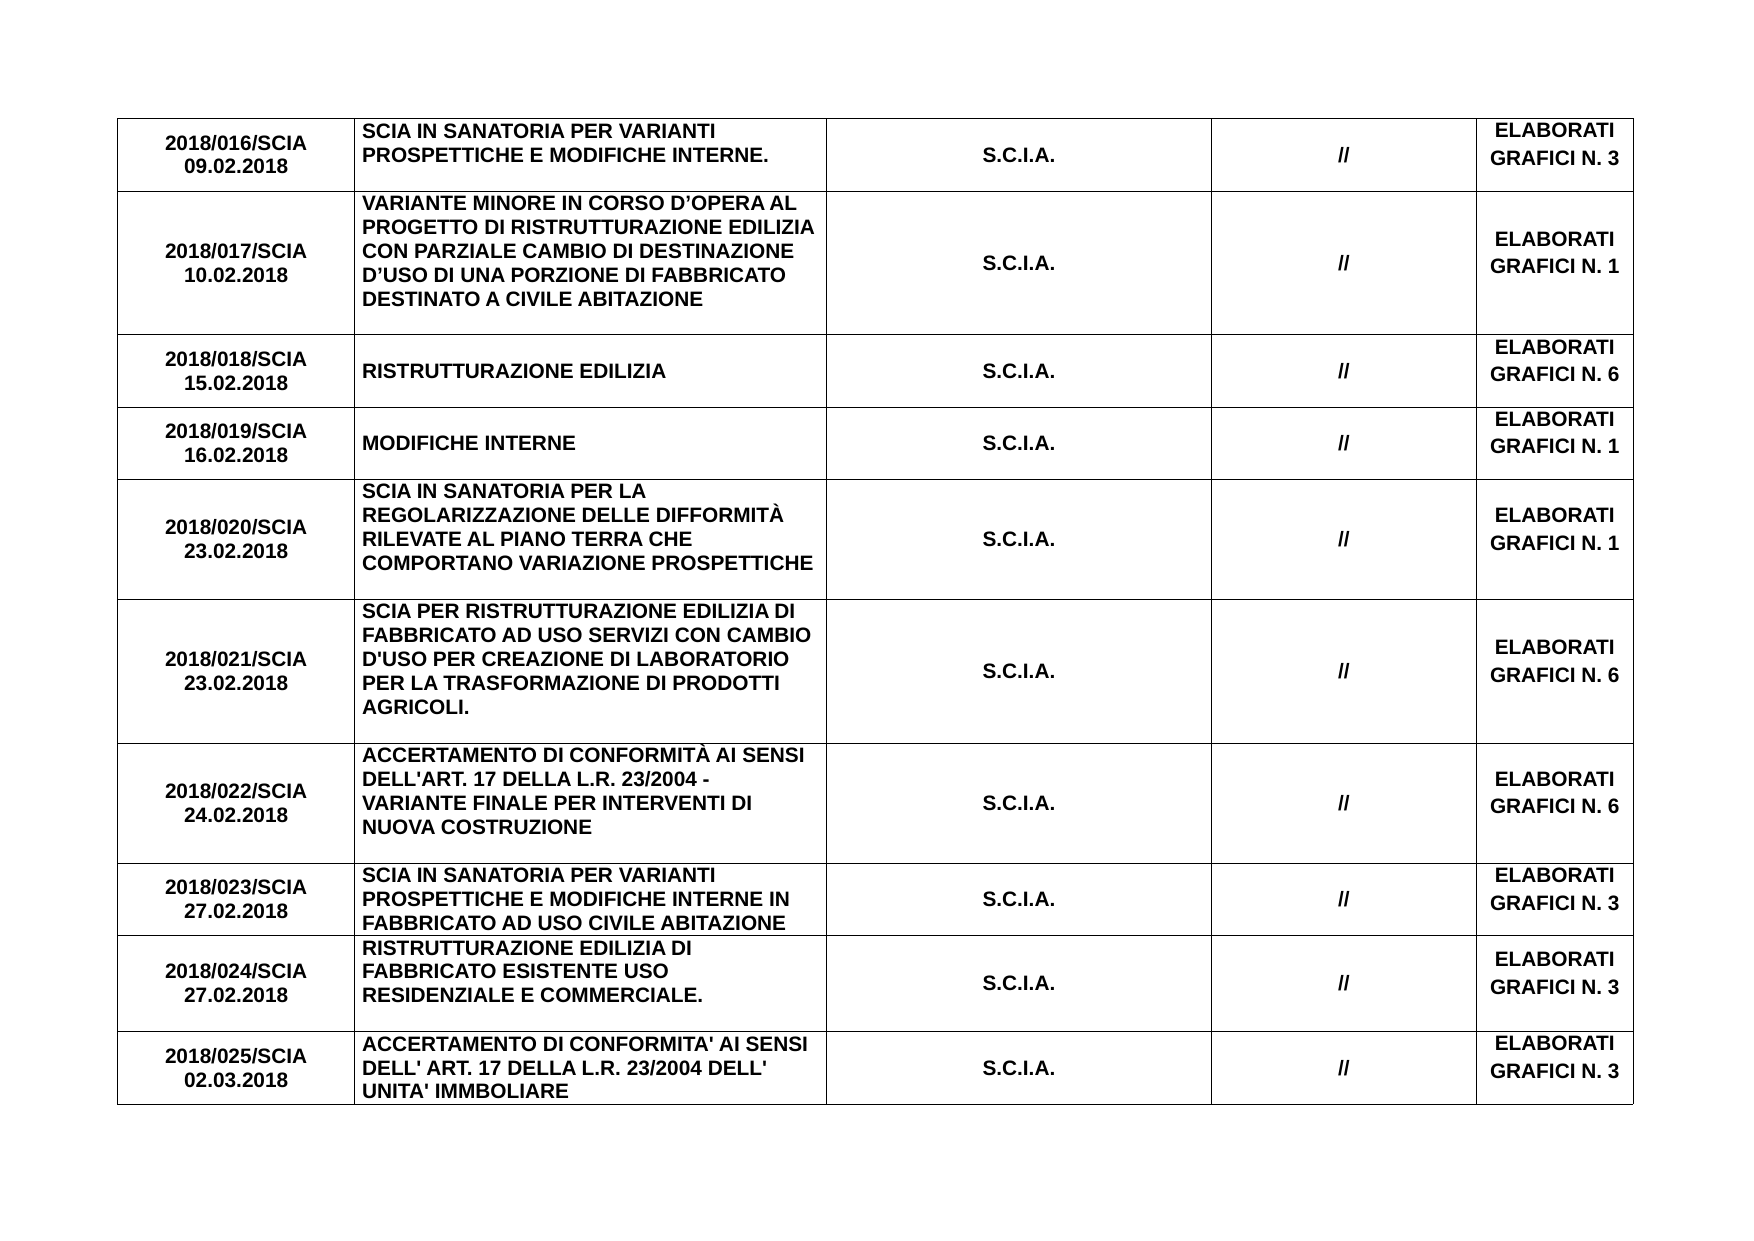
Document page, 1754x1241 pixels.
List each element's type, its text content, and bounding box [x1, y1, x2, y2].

table_cell ELABORATI GRAFICI N. 3 [1477, 119, 1633, 191]
table_cell 2018/016/SCIA 09.02.2018 [118, 119, 354, 191]
table_cell S.C.I.A. [827, 192, 1211, 334]
table_cell ACCERTAMENTO DI CONFORMITA' AI SENSI DELL' ART. 17 DELLA L.R. 23/2004 DELL' UNITA' IMMBOLIARE [355, 1032, 826, 1103]
table_cell ELABORATI GRAFICI N. 3 [1477, 936, 1633, 1031]
table_cell 2018/019/SCIA 16.02.2018 [118, 408, 354, 479]
table_cell 2018/021/SCIA 23.02.2018 [118, 600, 354, 743]
table_cell // [1212, 335, 1476, 407]
table_cell 2018/017/SCIA 10.02.2018 [118, 192, 354, 334]
table_cell ELABORATI GRAFICI N. 1 [1477, 408, 1633, 479]
table_cell // [1212, 936, 1476, 1031]
table_cell S.C.I.A. [827, 408, 1211, 479]
table_cell S.C.I.A. [827, 480, 1211, 599]
table_cell RISTRUTTURAZIONE EDILIZIA [355, 335, 826, 407]
table_cell ELABORATI GRAFICI N. 6 [1477, 335, 1633, 407]
table_cell S.C.I.A. [827, 600, 1211, 743]
table_cell SCIA PER RISTRUTTURAZIONE EDILIZIA DI FABBRICATO AD USO SERVIZI CON CAMBIO D'USO PER CREAZIONE DI LABORATORIO PER LA TRASFORMAZIONE DI PRODOTTI AGRICOLI. [355, 600, 826, 743]
table_cell ELABORATI GRAFICI N. 6 [1477, 744, 1633, 863]
table_cell 2018/023/SCIA 27.02.2018 [118, 864, 354, 935]
table_cell ELABORATI GRAFICI N. 3 [1477, 1032, 1633, 1103]
table_cell // [1212, 600, 1476, 743]
table_cell SCIA IN SANATORIA PER VARIANTI PROSPETTICHE E MODIFICHE INTERNE. [355, 119, 826, 191]
table_cell 2018/024/SCIA 27.02.2018 [118, 936, 354, 1031]
table_cell // [1212, 744, 1476, 863]
table_cell MODIFICHE INTERNE [355, 408, 826, 479]
table_cell // [1212, 119, 1476, 191]
table_cell S.C.I.A. [827, 744, 1211, 863]
table_cell // [1212, 1032, 1476, 1103]
table_cell ELABORATI GRAFICI N. 1 [1477, 480, 1633, 599]
table_cell S.C.I.A. [827, 936, 1211, 1031]
table_cell 2018/025/SCIA 02.03.2018 [118, 1032, 354, 1103]
table_cell S.C.I.A. [827, 864, 1211, 935]
table_cell VARIANTE MINORE IN CORSO D’OPERA AL PROGETTO DI RISTRUTTURAZIONE EDILIZIA CON PARZIALE CAMBIO DI DESTINAZIONE D’USO DI UNA PORZIONE DI FABBRICATO DESTINATO A CIVILE ABITAZIONE [355, 192, 826, 334]
table_cell // [1212, 864, 1476, 935]
table_cell ACCERTAMENTO DI CONFORMITÀ AI SENSI DELL'ART. 17 DELLA L.R. 23/2004 - VARIANTE FINALE PER INTERVENTI DI NUOVA COSTRUZIONE [355, 744, 826, 863]
table_cell ELABORATI GRAFICI N. 1 [1477, 192, 1633, 334]
table_cell 2018/022/SCIA 24.02.2018 [118, 744, 354, 863]
table_cell 2018/020/SCIA 23.02.2018 [118, 480, 354, 599]
table_cell // [1212, 480, 1476, 599]
table_cell 2018/018/SCIA 15.02.2018 [118, 335, 354, 407]
table_cell SCIA IN SANATORIA PER LA REGOLARIZZAZIONE DELLE DIFFORMITÀ RILEVATE AL PIANO TERRA CHE COMPORTANO VARIAZIONE PROSPETTICHE [355, 480, 826, 599]
table_cell ELABORATI GRAFICI N. 6 [1477, 600, 1633, 743]
table_cell // [1212, 192, 1476, 334]
table_cell S.C.I.A. [827, 1032, 1211, 1103]
table_cell SCIA IN SANATORIA PER VARIANTI PROSPETTICHE E MODIFICHE INTERNE IN FABBRICATO AD USO CIVILE ABITAZIONE [355, 864, 826, 935]
table_cell S.C.I.A. [827, 335, 1211, 407]
table_cell S.C.I.A. [827, 119, 1211, 191]
table_cell RISTRUTTURAZIONE EDILIZIA DI FABBRICATO ESISTENTE USO RESIDENZIALE E COMMERCIALE. [355, 936, 826, 1031]
table_cell // [1212, 408, 1476, 479]
table_cell ELABORATI GRAFICI N. 3 [1477, 864, 1633, 935]
